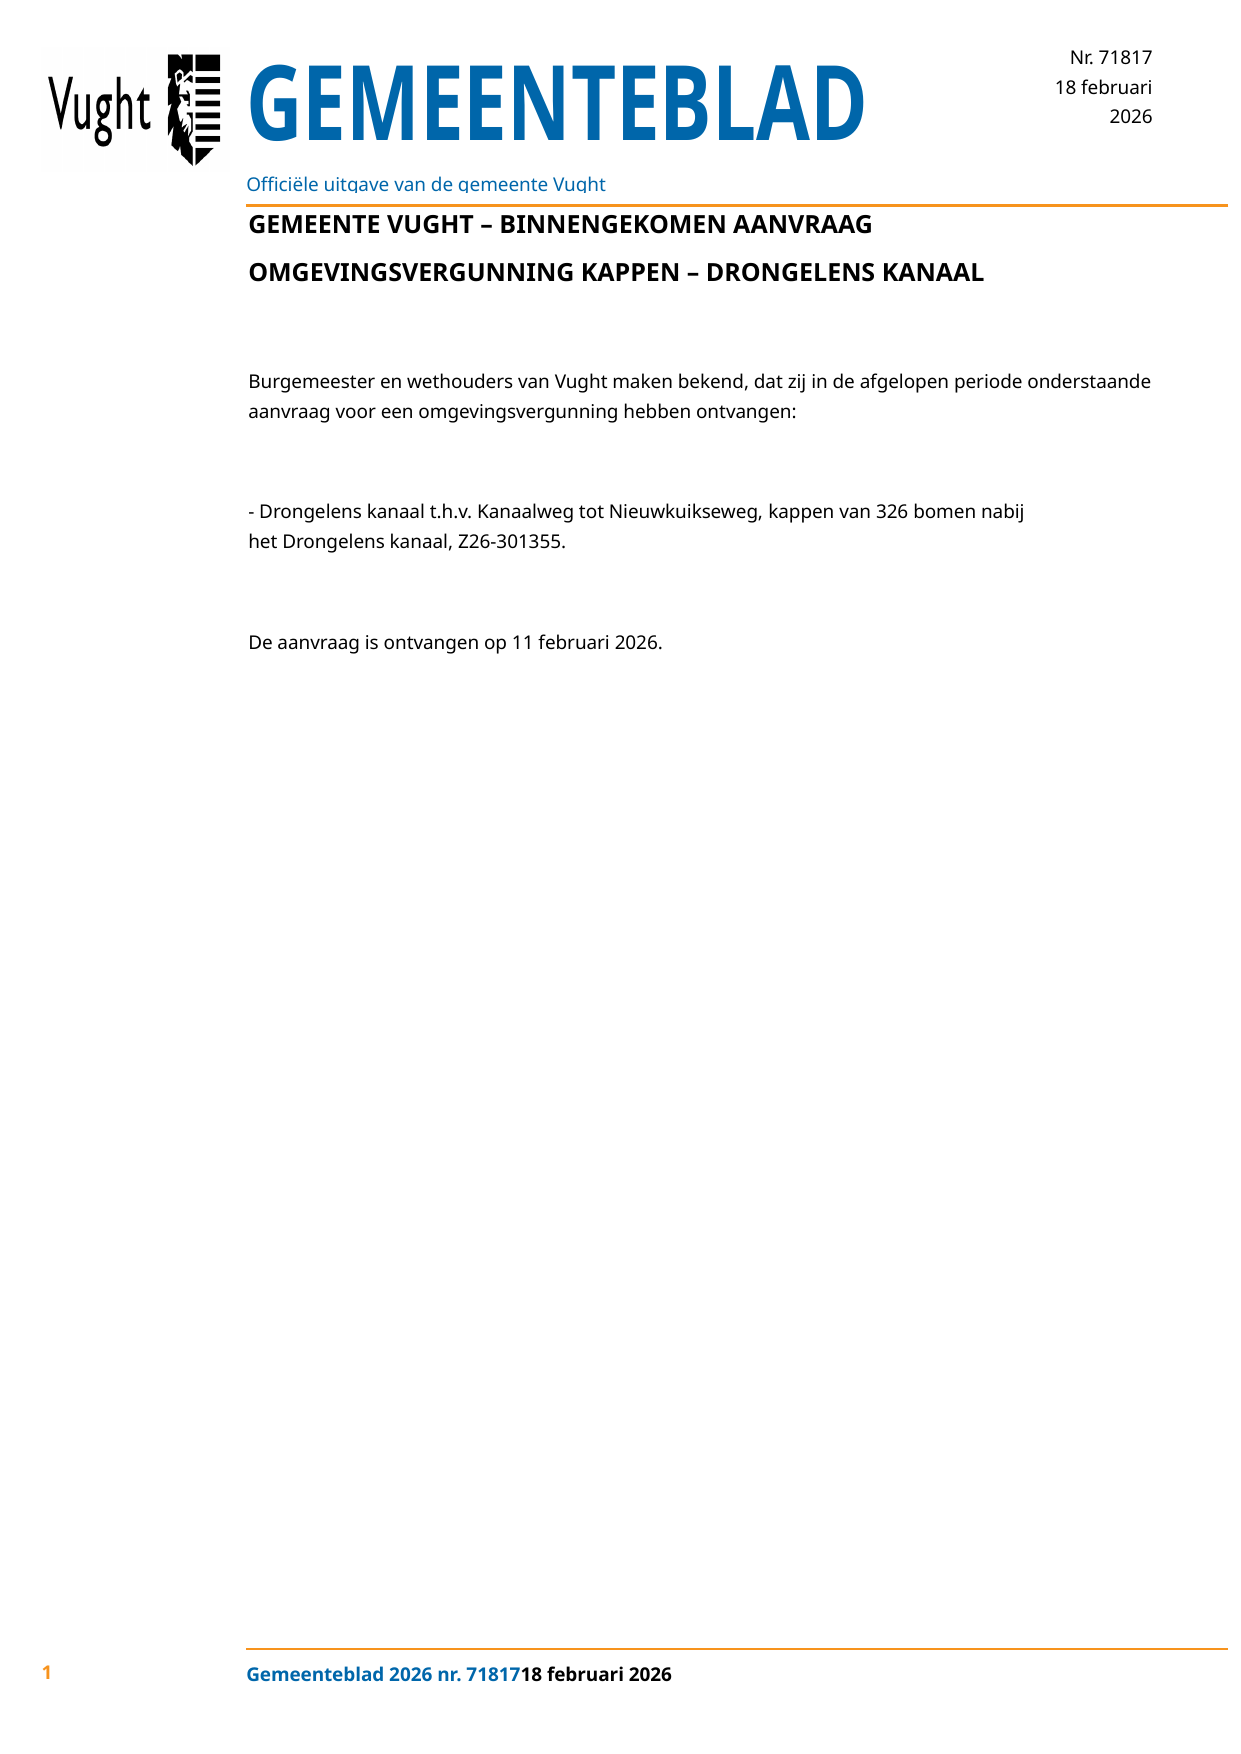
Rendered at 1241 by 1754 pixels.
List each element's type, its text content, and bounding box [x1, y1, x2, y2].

text GEMEENTE VUGHT – BINNENGEKOMEN AANVRAAG OMGEVINGSVERGUNNING KAPPEN – DRONGELENS KANAAL [248, 207, 1152, 288]
text De aanvraag is ontvangen op 11 februari 2026. [248, 629, 1152, 655]
picture [41, 47, 231, 172]
text Burgemeester en wethouders van Vught maken bekend, dat zij in de afgelopen periode onderstaande aanvraag voor een omgevingsvergunning hebben ontvangen: [248, 368, 1152, 424]
text - Drongelens kanaal t.h.v. Kanaalweg tot Nieuwkuikseweg, kappen van 326 bomen nabij het Drongelens kanaal, Z26-301355. [248, 499, 1152, 554]
